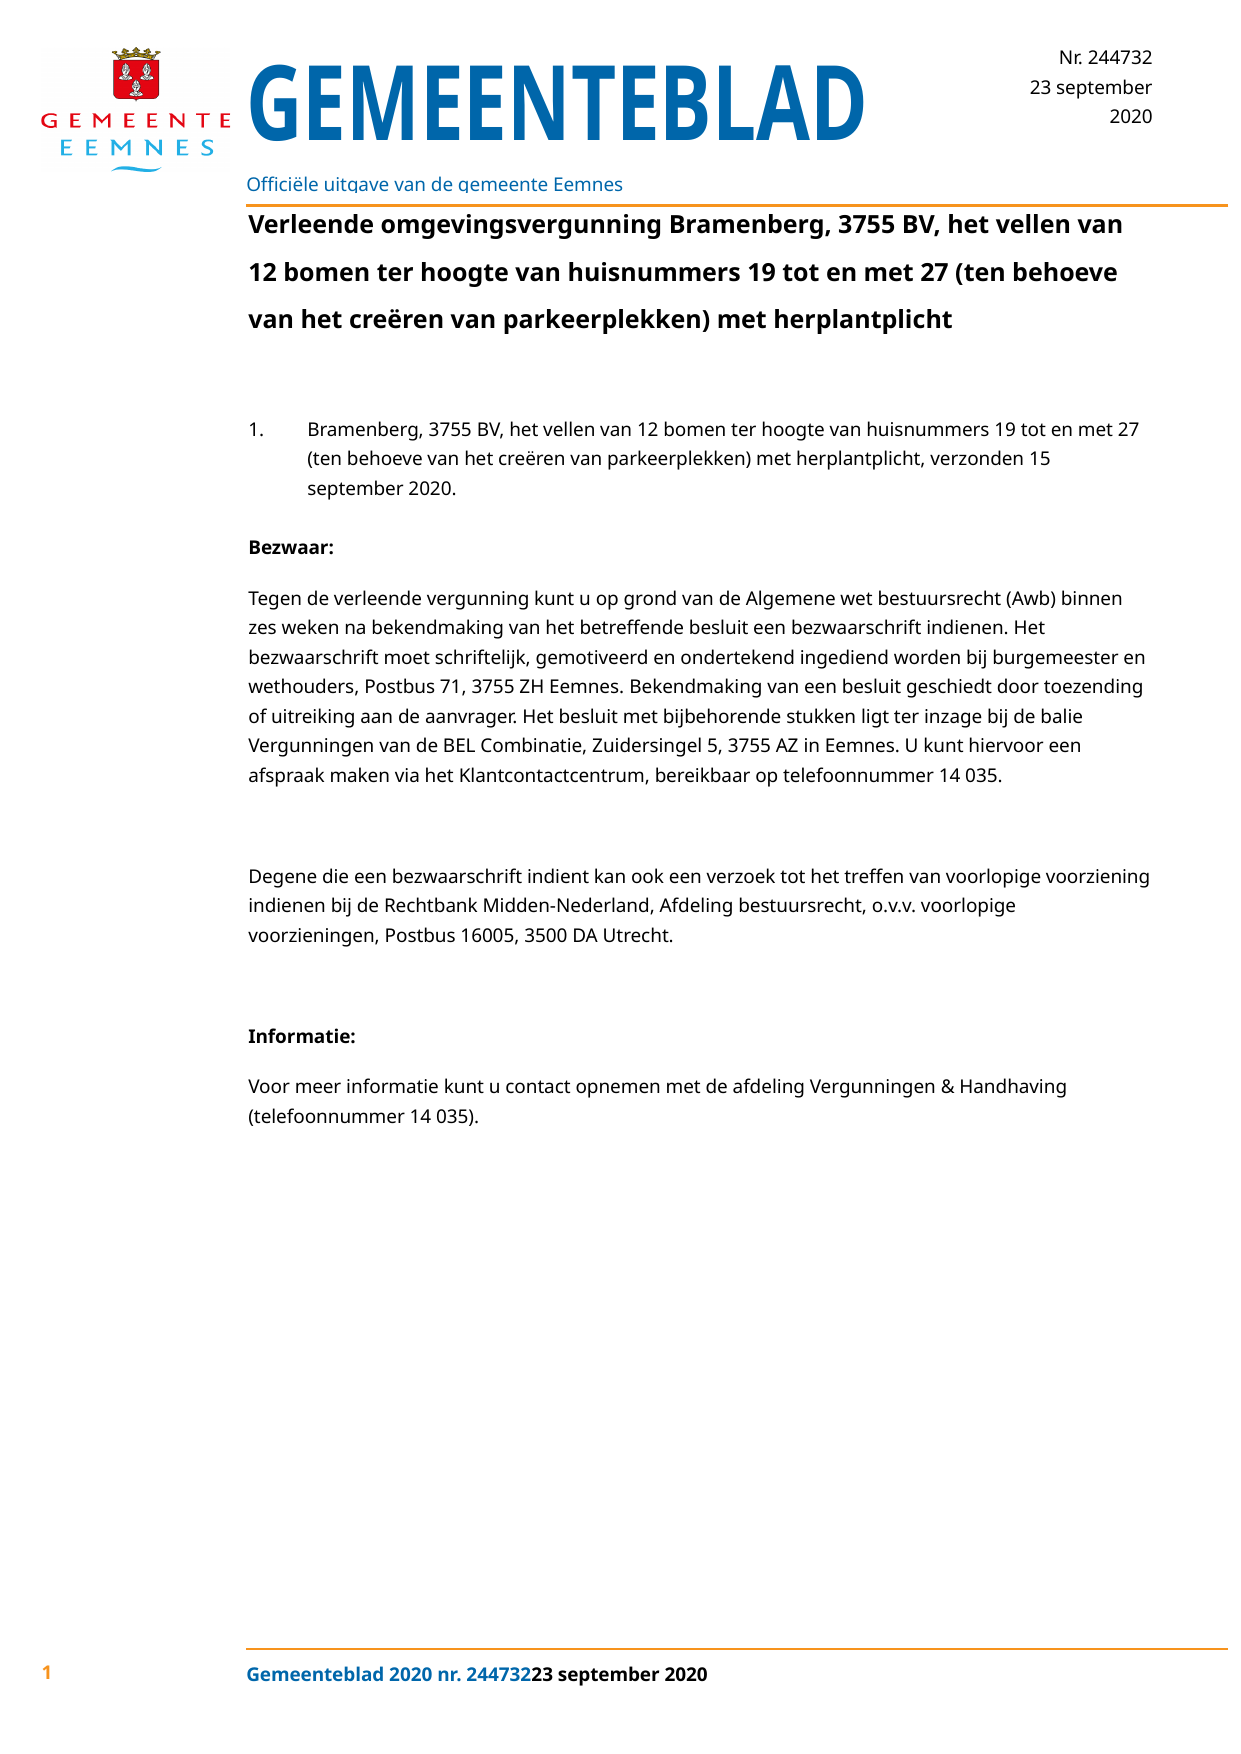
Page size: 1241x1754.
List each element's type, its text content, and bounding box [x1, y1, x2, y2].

text Degene die een bezwaarschrift indient kan ook een verzoek tot het treffen van voorlopige voorziening indienen bij de Rechtbank Midden-Nederland, Afdeling bestuursrecht, o.v.v. voorlopige voorzieningen, Postbus 16005, 3500 DA Utrecht. [248, 863, 1152, 948]
list Bramenberg, 3755 BV, het vellen van 12 bomen ter hoogte van huisnummers 19 tot en met 27 (ten behoeve van het creëren van parkeerplekken) met herplantplicht, verzonden 15 september 2020. [248, 416, 1152, 501]
picture [41, 47, 231, 172]
text Bezwaar: [248, 534, 1152, 560]
text Voor meer informatie kunt u contact opnemen met de afdeling Vergunningen & Handhaving (telefoonnummer 14 035). [248, 1073, 1152, 1129]
text Verleende omgevingsvergunning Bramenberg, 3755 BV, het vellen van 12 bomen ter hoogte van huisnummers 19 tot en met 27 (ten behoeve van het creëren van parkeerplekken) met herplantplicht [248, 207, 1152, 336]
text Informatie: [248, 1023, 1152, 1049]
text Tegen de verleende vergunning kunt u op grond van de Algemene wet bestuursrecht (Awb) binnen zes weken na bekendmaking van het betreffende besluit een bezwaarschrift indienen. Het bezwaarschrift moet schriftelijk, gemotiveerd en ondertekend ingediend worden bij burgemeester en wethouders, Postbus 71, 3755 ZH Eemnes. Bekendmaking van een besluit geschiedt door toezending of uitreiking aan de aanvrager. Het besluit met bijbehorende stukken ligt ter inzage bij de balie Vergunningen van de BEL Combinatie, Zuidersingel 5, 3755 AZ in Eemnes. U kunt hiervoor een afspraak maken via het Klantcontactcentrum, bereikbaar op telefoonnummer 14 035. [248, 585, 1152, 788]
